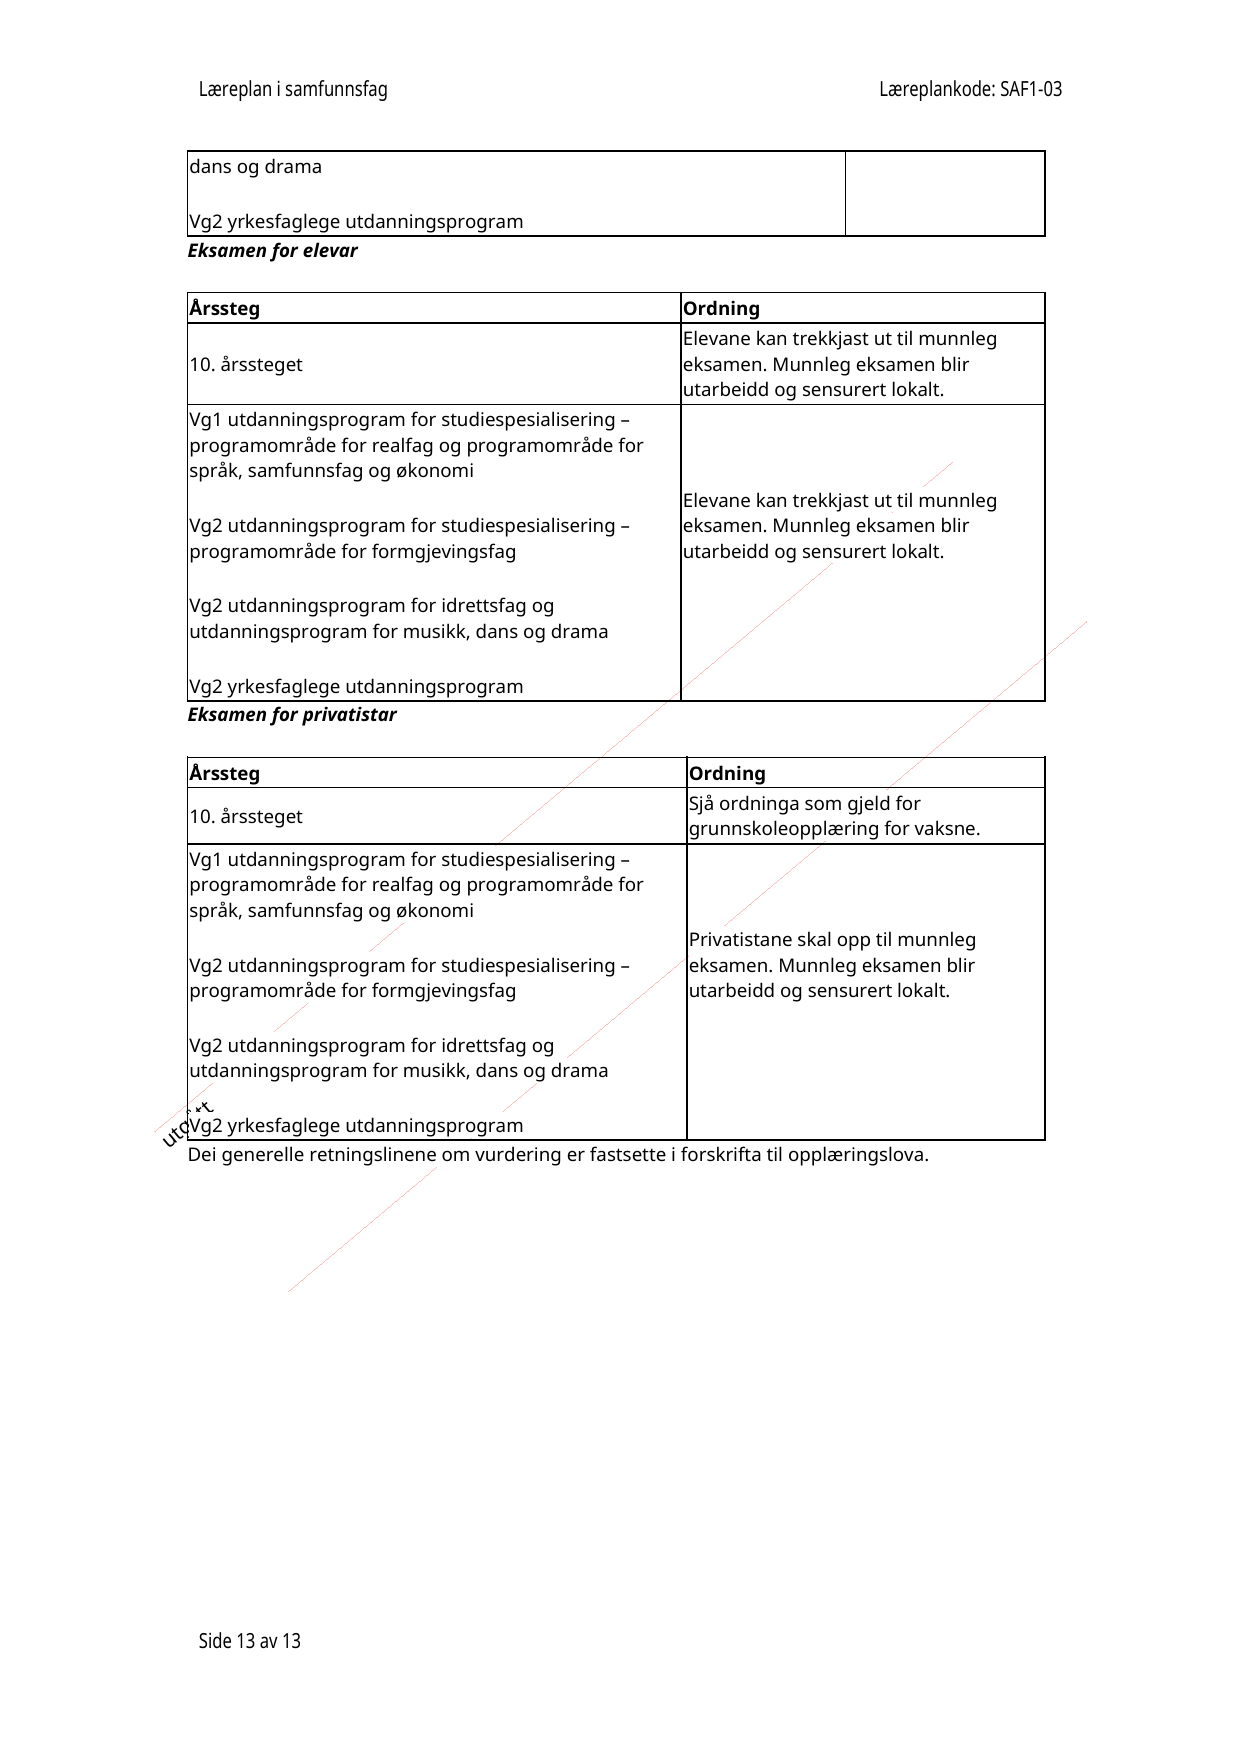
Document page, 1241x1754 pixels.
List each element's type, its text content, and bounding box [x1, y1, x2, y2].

text Eksamen for privatistar [963, 702, 1053, 727]
table_cell Privatistane skal opp til munnleg eksamen. Munnleg eksamen blir utarbeidd og sensurert lokalt. [688, 845, 1044, 1139]
table_cell [500, 788, 686, 843]
text Dei generelle retningslinene om vurdering er fastsette i forskrifta til opplæringslova. [929, 1141, 1053, 1167]
table_cell 10. årssteget [188, 788, 562, 843]
text Eksamen for privatistar [399, 702, 665, 727]
text Eksamen for privatistar [638, 702, 989, 727]
table_cell 10. årssteget [188, 324, 680, 403]
table_cell Elevane kan trekkjast ut til munnleg eksamen. Munnleg eksamen blir utarbeidd og sensurert lokalt. [682, 405, 1044, 700]
text Eksamen for elevar [360, 237, 1053, 262]
table_cell [846, 152, 1044, 235]
